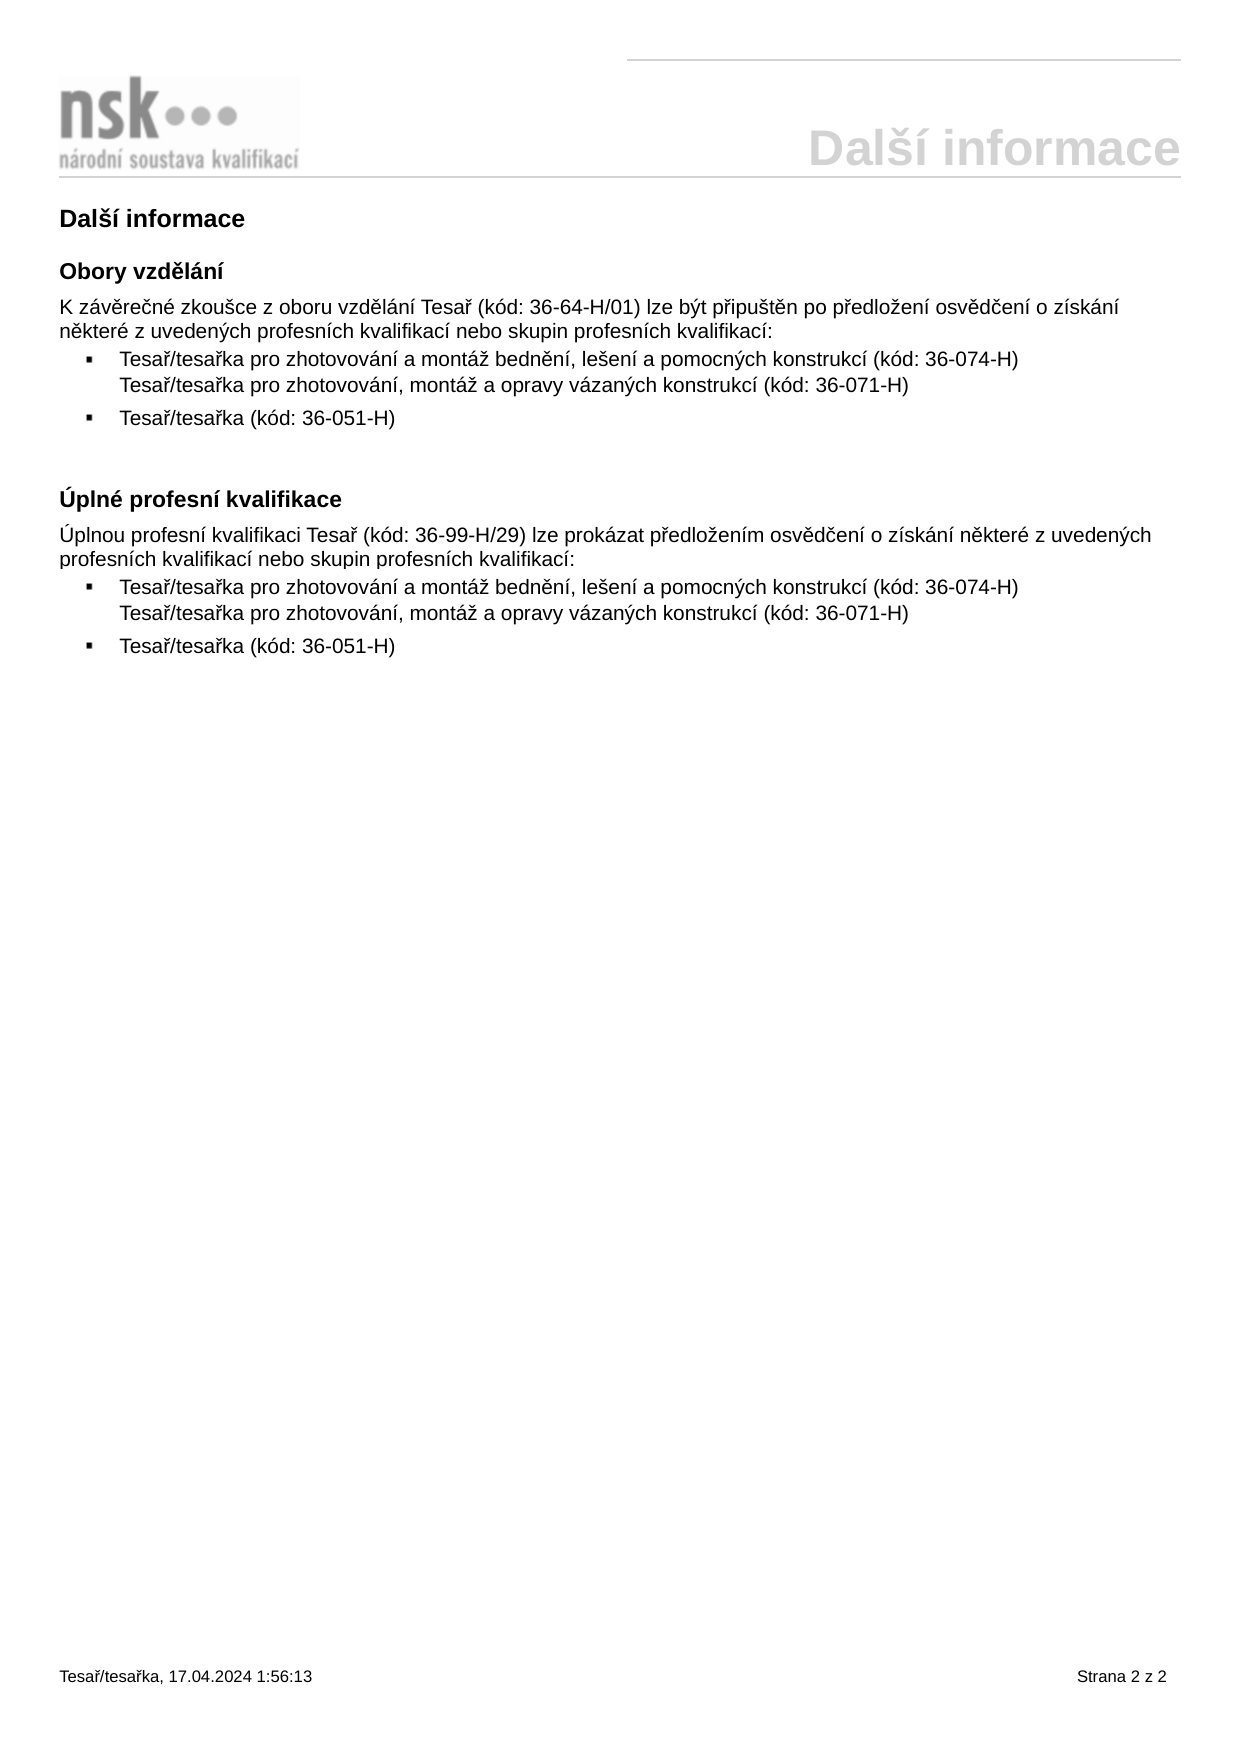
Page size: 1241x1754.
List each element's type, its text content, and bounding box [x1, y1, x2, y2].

table_cell [482, 692, 619, 992]
table_cell [619, 236, 627, 248]
table_cell [119, 1292, 482, 1475]
table_cell [627, 992, 861, 1292]
table_cell [619, 992, 627, 1292]
table_cell [619, 398, 627, 406]
table_cell [861, 569, 1167, 575]
table_cell [1167, 1292, 1181, 1475]
table_cell [1167, 194, 1181, 200]
table_cell [861, 1292, 1167, 1475]
table_cell [627, 194, 861, 200]
table_cell [482, 431, 619, 464]
table_cell Tesař/tesařka (kód: 36-051-H) [119, 634, 1181, 659]
table_cell [59, 659, 119, 692]
table_cell [627, 398, 861, 406]
picture [58, 59, 620, 171]
table_cell [627, 692, 861, 992]
table_cell [482, 398, 619, 406]
table_cell [59, 692, 119, 992]
table_cell [482, 1475, 619, 1658]
table_cell [482, 343, 619, 347]
table_cell [619, 569, 627, 575]
table_cell [1167, 464, 1181, 476]
table_cell [119, 398, 482, 406]
table_cell [619, 1292, 627, 1475]
table_cell [59, 626, 119, 633]
table_cell [59, 398, 119, 405]
table_cell [482, 1292, 619, 1475]
table_cell [627, 464, 861, 476]
table_cell [119, 464, 482, 476]
table_cell [619, 170, 627, 176]
table_cell K závěrečné zkoušce z oboru vzdělání Tesař (kód: 36-64-H/01) lze být připuštěn po předložení osvědčení o získání některé z uvedených profesních kvalifikací nebo skupin profesních kvalifikací: [59, 295, 1181, 343]
table_cell [861, 992, 1167, 1292]
picture [59, 347, 119, 372]
table_cell [119, 569, 482, 575]
table_cell [119, 626, 482, 633]
table_cell Tesař/tesařka pro zhotovování a montáž bednění, lešení a pomocných konstrukcí (kód: 36-074-H) [119, 347, 1181, 373]
table_cell Další informace [59, 200, 1181, 236]
table_cell [861, 1475, 1167, 1658]
table_cell [861, 659, 1167, 692]
table_cell [1167, 431, 1181, 464]
table_cell [861, 236, 1167, 248]
table_cell [119, 236, 482, 248]
table_cell Tesař/tesařka (kód: 36-051-H) [119, 406, 1181, 431]
table_cell [627, 1292, 861, 1475]
table_cell [1167, 692, 1181, 992]
table_cell [627, 1475, 861, 1658]
table_cell [1167, 343, 1181, 347]
table_cell [59, 1292, 119, 1475]
table_cell [482, 464, 619, 476]
table_cell [482, 659, 619, 692]
table_cell [59, 569, 119, 575]
table_cell [59, 178, 1181, 194]
table_cell [119, 194, 482, 200]
picture [59, 633, 119, 658]
table_cell [619, 692, 627, 992]
table_cell [59, 431, 119, 464]
table_cell [627, 343, 861, 347]
table_cell [482, 194, 619, 200]
table_cell [861, 343, 1167, 347]
table_cell [620, 59, 627, 170]
table_cell Úplnou profesní kvalifikaci Tesař (kód: 36-99-H/29) lze prokázat předložením osvědčení o získání některé z uvedených profesních kvalifikací nebo skupin profesních kvalifikací: [59, 523, 1181, 569]
picture [59, 575, 119, 599]
table_cell [59, 464, 119, 476]
table_cell [482, 236, 619, 248]
table_cell [861, 431, 1167, 464]
table_cell [861, 464, 1167, 476]
table_cell [482, 171, 619, 176]
table_cell [482, 626, 619, 633]
table_cell [119, 171, 482, 176]
table_cell Tesař/tesařka pro zhotovování, montáž a opravy vázaných konstrukcí (kód: 36-071-H) [119, 373, 1181, 398]
table_cell [59, 343, 119, 347]
table_cell [627, 659, 861, 692]
table_cell [482, 992, 619, 1292]
table_cell [119, 692, 482, 992]
picture [59, 405, 119, 430]
table_cell [1167, 398, 1181, 406]
table_cell [627, 626, 861, 633]
table_cell [1167, 1658, 1181, 1694]
table_cell Další informace [627, 61, 1181, 176]
table_cell [1167, 992, 1181, 1292]
table_cell Úplné profesní kvalifikace [59, 476, 1181, 522]
table_cell [619, 194, 627, 200]
table_cell [1167, 659, 1181, 692]
table_cell [59, 236, 119, 248]
table_cell [861, 194, 1167, 200]
table_cell [59, 992, 119, 1292]
table_cell [119, 343, 482, 347]
table_cell [59, 1475, 119, 1658]
table_cell [59, 171, 119, 176]
table_cell [1167, 236, 1181, 248]
table_cell Obory vzdělání [59, 248, 1181, 295]
table_cell [119, 659, 482, 692]
table_cell Tesař/tesařka pro zhotovování, montáž a opravy vázaných konstrukcí (kód: 36-071-H) [119, 600, 1181, 626]
table_cell [627, 569, 861, 575]
table_cell [1167, 569, 1181, 575]
table_cell [119, 992, 482, 1292]
table_cell [59, 194, 119, 200]
table_cell [619, 1475, 627, 1658]
table_cell [619, 659, 627, 692]
table_cell Strana 2 z 2 [861, 1658, 1167, 1694]
table_cell [627, 431, 861, 464]
table_cell [1167, 626, 1181, 633]
table_cell [619, 464, 627, 476]
table_cell [627, 236, 861, 248]
table_cell [861, 626, 1167, 633]
table_cell [619, 626, 627, 633]
table_cell [619, 431, 627, 464]
table_cell [59, 600, 119, 626]
table_cell Tesař/tesařka pro zhotovování a montáž bednění, lešení a pomocných konstrukcí (kód: 36-074-H) [119, 575, 1181, 600]
table_cell [119, 1475, 482, 1658]
table_cell [59, 373, 119, 398]
table_cell [119, 431, 482, 464]
table_cell [482, 569, 619, 575]
table_cell [861, 692, 1167, 992]
table_cell [861, 398, 1167, 406]
table_cell Tesař/tesařka, 17.04.2024 1:56:13 [59, 1658, 861, 1694]
table_cell [1167, 1475, 1181, 1658]
